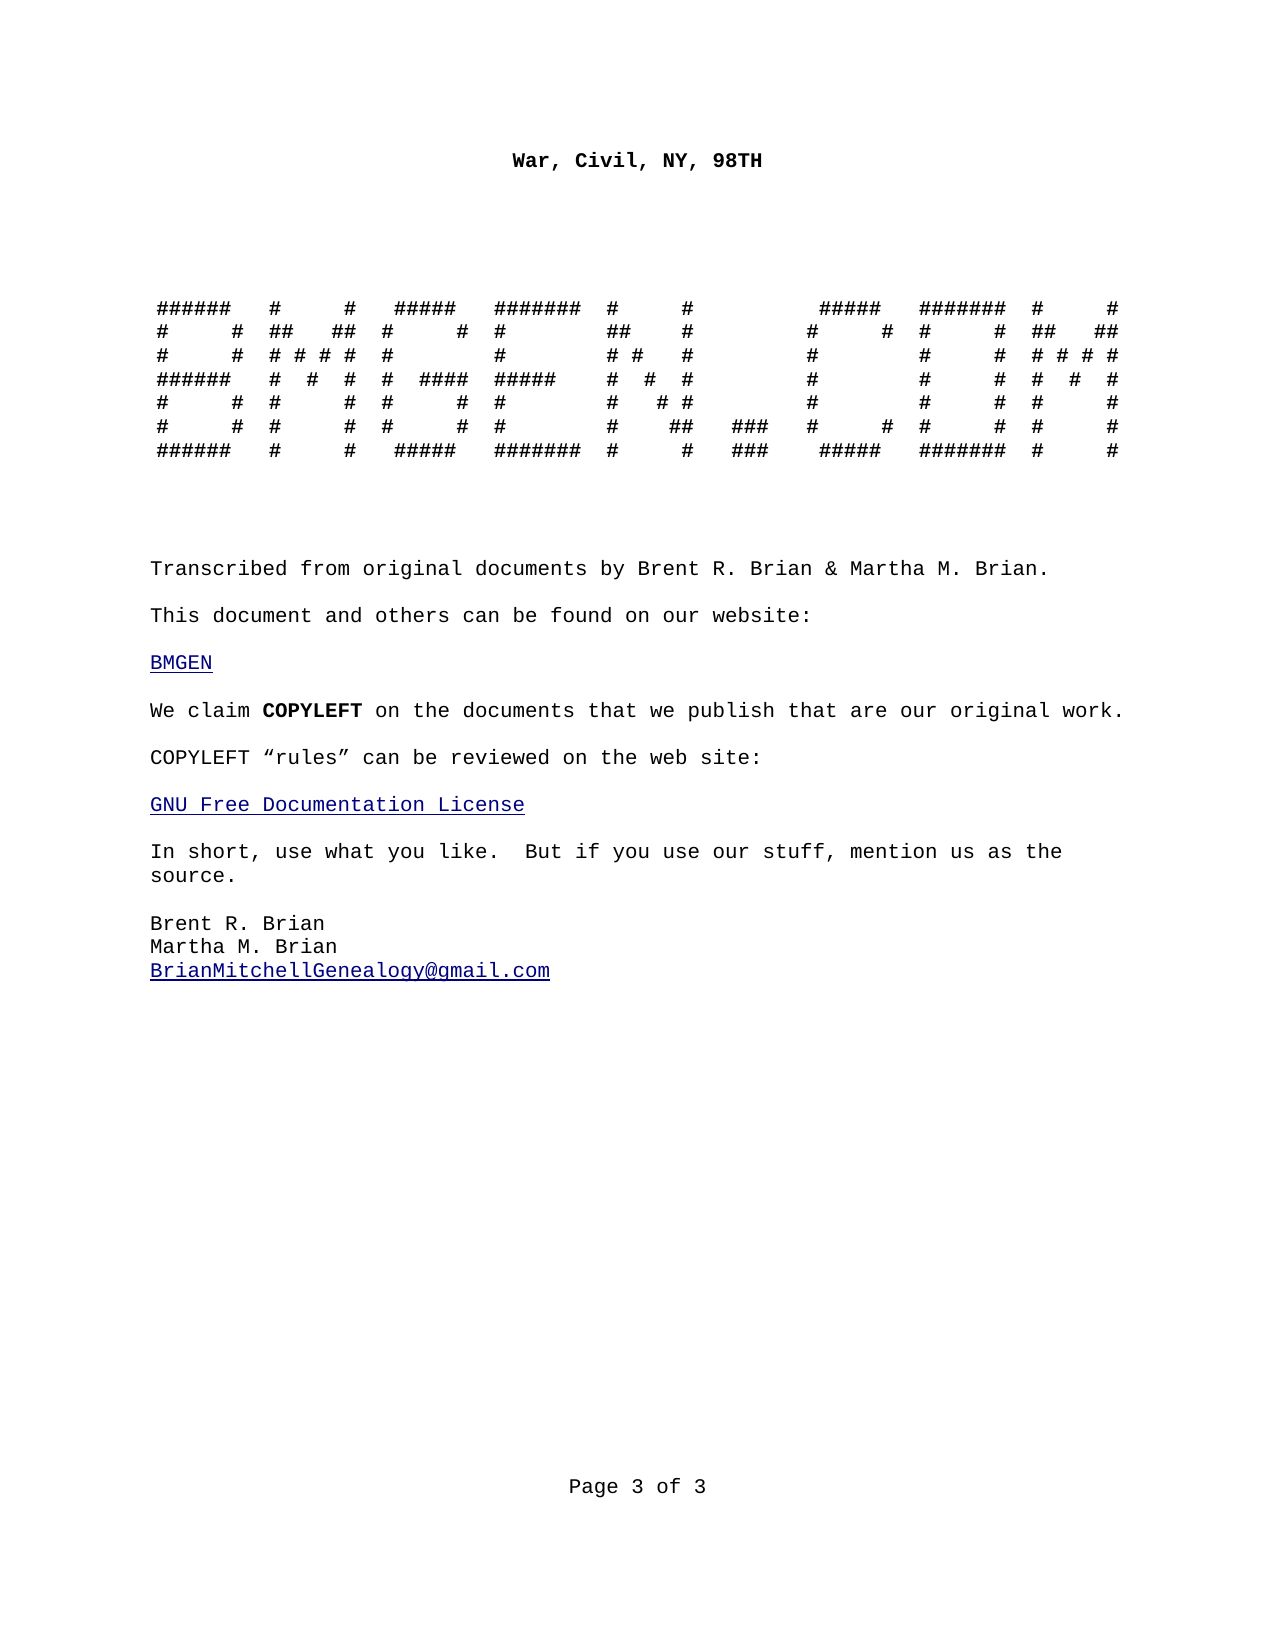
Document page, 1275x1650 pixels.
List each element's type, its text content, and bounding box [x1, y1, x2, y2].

text ###### # # # # #### ##### # # # # # # # # # [150, 369, 1125, 392]
text ###### # # ##### ####### # # ### ##### ####### # # [150, 439, 1125, 463]
text We claim COPYLEFT on the documents that we publish that are our original work. [150, 700, 1125, 723]
text COPYLEFT “rules” can be reviewed on the web site: [150, 747, 1125, 771]
text # # # # # # # # # # # # # # # [150, 392, 1125, 416]
text Transcribed from original documents by Brent R. Brian & Martha M. Brian. [150, 558, 1125, 581]
text # # # # # # # # # # # # # # # # # # [150, 345, 1125, 369]
text Brent R. Brian [150, 912, 1125, 936]
text # # ## ## # # # ## # # # # # ## ## [150, 321, 1125, 345]
text BMGEN [150, 652, 1125, 676]
text BrianMitchellGenealogy@gmail.com [150, 960, 1125, 983]
text # # # # # # # # ## ### # # # # # # [150, 416, 1125, 439]
text GNU Free Documentation License [150, 794, 1125, 818]
text This document and others can be found on our website: [150, 605, 1125, 629]
text In short, use what you like. But if you use our stuff, mention us as the source. [150, 842, 1125, 889]
text Martha M. Brian [150, 936, 1125, 960]
text ###### # # ##### ####### # # ##### ####### # # [150, 298, 1125, 321]
